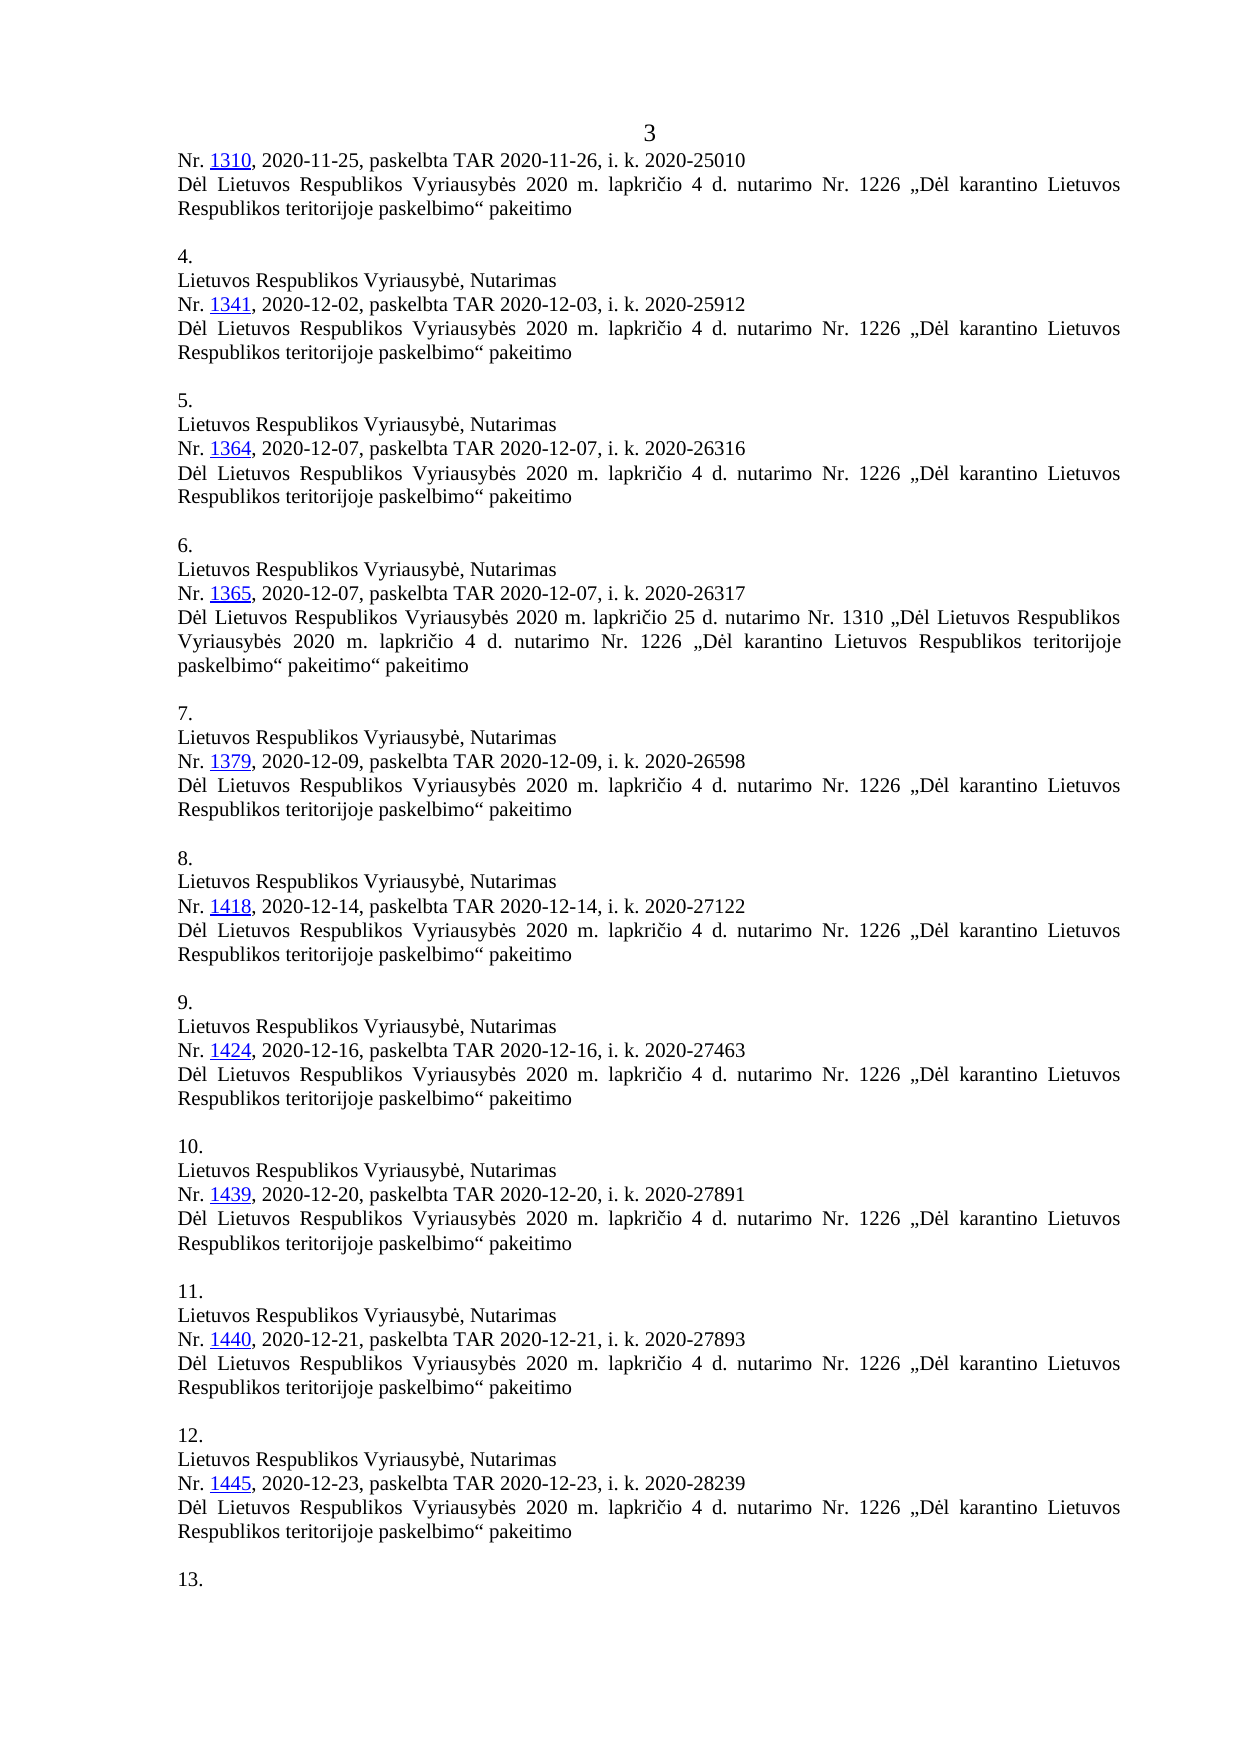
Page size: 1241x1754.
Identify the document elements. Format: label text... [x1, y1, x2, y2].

text Dėl Lietuvos Respublikos Vyriausybės 2020 m. lapkričio 25 d. nutarimo Nr. 1310 „Dėl Lietuvos Respublikos Vyriausybės 2020 m. lapkričio 4 d. nutarimo Nr. 1226 „Dėl karantino Lietuvos Respublikos teritorijoje paskelbimo“ pakeitimo“ pakeitimo [177, 605, 1122, 677]
text Nr. 1418, 2020-12-14, paskelbta TAR 2020-12-14, i. k. 2020-27122 [177, 893, 1122, 918]
text Nr. 1310, 2020-11-25, paskelbta TAR 2020-11-26, i. k. 2020-25010 [177, 148, 1122, 172]
text 5. [177, 388, 1122, 412]
text Nr. 1365, 2020-12-07, paskelbta TAR 2020-12-07, i. k. 2020-26317 [177, 581, 1122, 605]
text 12. [177, 1423, 1122, 1447]
text Lietuvos Respublikos Vyriausybė, Nutarimas [177, 1014, 1122, 1038]
text Nr. 1341, 2020-12-02, paskelbta TAR 2020-12-03, i. k. 2020-25912 [177, 292, 1122, 316]
text Lietuvos Respublikos Vyriausybė, Nutarimas [177, 1447, 1122, 1471]
text Lietuvos Respublikos Vyriausybė, Nutarimas [177, 412, 1122, 436]
text Dėl Lietuvos Respublikos Vyriausybės 2020 m. lapkričio 4 d. nutarimo Nr. 1226 „Dėl karantino Lietuvos Respublikos teritorijoje paskelbimo“ pakeitimo [177, 460, 1122, 508]
text Lietuvos Respublikos Vyriausybė, Nutarimas [177, 725, 1122, 749]
text 10. [177, 1134, 1122, 1158]
text Lietuvos Respublikos Vyriausybė, Nutarimas [177, 869, 1122, 893]
text 4. [177, 244, 1122, 268]
text 6. [177, 533, 1122, 557]
text Dėl Lietuvos Respublikos Vyriausybės 2020 m. lapkričio 4 d. nutarimo Nr. 1226 „Dėl karantino Lietuvos Respublikos teritorijoje paskelbimo“ pakeitimo [177, 1062, 1122, 1110]
text Dėl Lietuvos Respublikos Vyriausybės 2020 m. lapkričio 4 d. nutarimo Nr. 1226 „Dėl karantino Lietuvos Respublikos teritorijoje paskelbimo“ pakeitimo [177, 316, 1122, 364]
text 11. [177, 1278, 1122, 1303]
text Nr. 1445, 2020-12-23, paskelbta TAR 2020-12-23, i. k. 2020-28239 [177, 1471, 1122, 1495]
text Dėl Lietuvos Respublikos Vyriausybės 2020 m. lapkričio 4 d. nutarimo Nr. 1226 „Dėl karantino Lietuvos Respublikos teritorijoje paskelbimo“ pakeitimo [177, 1351, 1122, 1399]
text Nr. 1364, 2020-12-07, paskelbta TAR 2020-12-07, i. k. 2020-26316 [177, 436, 1122, 460]
text Dėl Lietuvos Respublikos Vyriausybės 2020 m. lapkričio 4 d. nutarimo Nr. 1226 „Dėl karantino Lietuvos Respublikos teritorijoje paskelbimo“ pakeitimo [177, 773, 1122, 821]
text Nr. 1379, 2020-12-09, paskelbta TAR 2020-12-09, i. k. 2020-26598 [177, 749, 1122, 773]
text Lietuvos Respublikos Vyriausybė, Nutarimas [177, 1158, 1122, 1182]
text Lietuvos Respublikos Vyriausybė, Nutarimas [177, 1303, 1122, 1327]
text 9. [177, 990, 1122, 1014]
text Dėl Lietuvos Respublikos Vyriausybės 2020 m. lapkričio 4 d. nutarimo Nr. 1226 „Dėl karantino Lietuvos Respublikos teritorijoje paskelbimo“ pakeitimo [177, 172, 1122, 220]
text 13. [177, 1567, 1122, 1591]
text Lietuvos Respublikos Vyriausybė, Nutarimas [177, 268, 1122, 292]
text Dėl Lietuvos Respublikos Vyriausybės 2020 m. lapkričio 4 d. nutarimo Nr. 1226 „Dėl karantino Lietuvos Respublikos teritorijoje paskelbimo“ pakeitimo [177, 918, 1122, 966]
text Dėl Lietuvos Respublikos Vyriausybės 2020 m. lapkričio 4 d. nutarimo Nr. 1226 „Dėl karantino Lietuvos Respublikos teritorijoje paskelbimo“ pakeitimo [177, 1495, 1122, 1543]
text 8. [177, 845, 1122, 869]
text Lietuvos Respublikos Vyriausybė, Nutarimas [177, 557, 1122, 581]
text 7. [177, 701, 1122, 725]
text Dėl Lietuvos Respublikos Vyriausybės 2020 m. lapkričio 4 d. nutarimo Nr. 1226 „Dėl karantino Lietuvos Respublikos teritorijoje paskelbimo“ pakeitimo [177, 1206, 1122, 1254]
text Nr. 1440, 2020-12-21, paskelbta TAR 2020-12-21, i. k. 2020-27893 [177, 1327, 1122, 1351]
text Nr. 1439, 2020-12-20, paskelbta TAR 2020-12-20, i. k. 2020-27891 [177, 1182, 1122, 1206]
text Nr. 1424, 2020-12-16, paskelbta TAR 2020-12-16, i. k. 2020-27463 [177, 1038, 1122, 1062]
